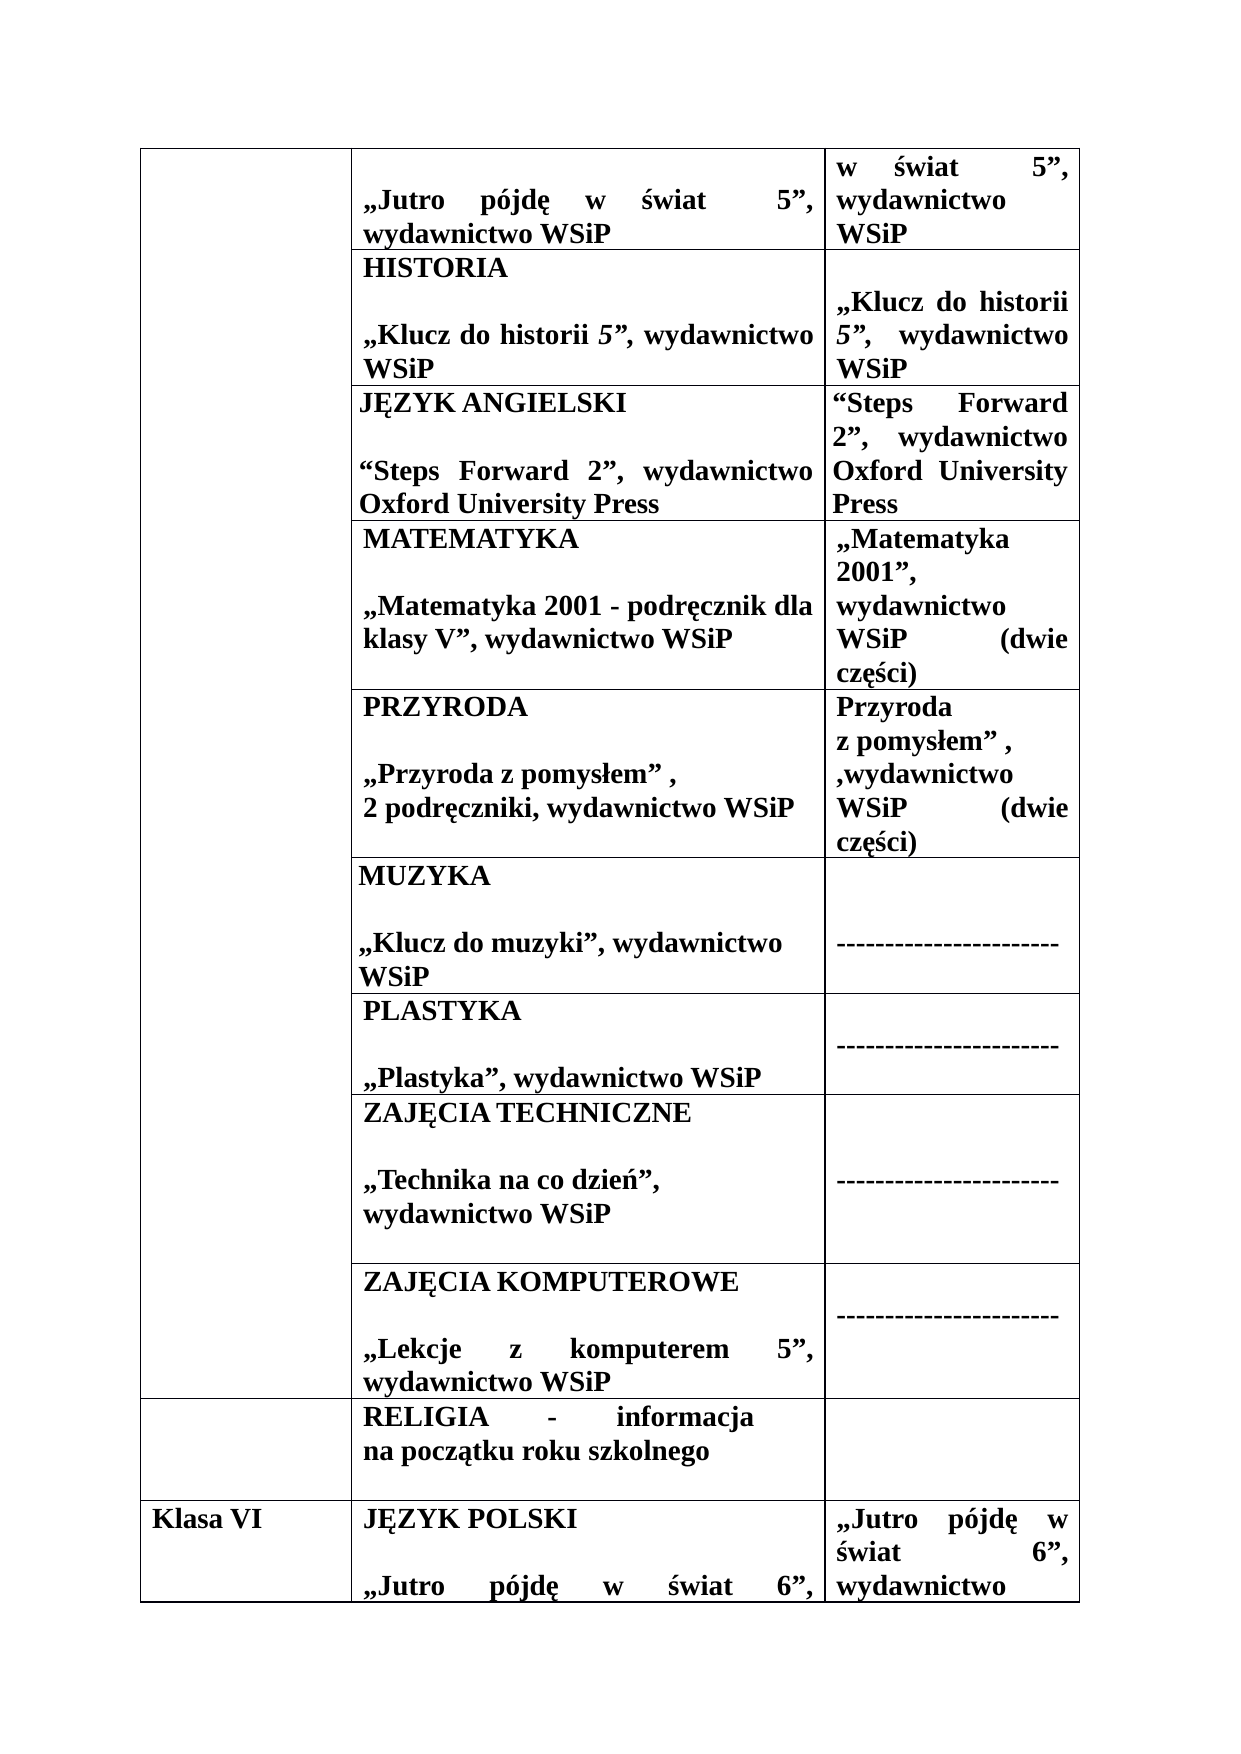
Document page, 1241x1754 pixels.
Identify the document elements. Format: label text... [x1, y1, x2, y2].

table_cell ----------------------- [826, 1095, 1079, 1263]
table_cell ----------------------- [826, 858, 1079, 992]
table_cell Klasa VI [141, 1501, 351, 1601]
table_cell „Klucz do historii 5”, wydawnictwo WSiP [826, 250, 1079, 384]
table_cell PLASTYKA „Plastyka”, wydawnictwo WSiP [352, 994, 824, 1094]
table_cell [141, 149, 351, 1398]
table_cell JĘZYK ANGIELSKI “Steps Forward 2”, wydawnictwo Oxford University Press [352, 386, 824, 520]
table_cell „Jutro pójdę w świat 6”, wydawnictwo [826, 1501, 1079, 1601]
table_cell HISTORIA „Klucz do historii 5”, wydawnictwo WSiP [352, 250, 824, 384]
table_cell [141, 1399, 351, 1500]
table_cell MUZYKA „Klucz do muzyki”, wydawnictwo WSiP [352, 858, 824, 992]
table_cell MATEMATYKA „Matematyka 2001 - podręcznik dla klasy V”, wydawnictwo WSiP [352, 521, 824, 688]
table_cell ----------------------- [826, 1264, 1079, 1398]
table_cell w świat 5”, wydawnictwo WSiP [826, 149, 1079, 249]
table_cell ----------------------- [826, 994, 1079, 1094]
table_cell PRZYRODA „Przyroda z pomysłem” , 2 podręczniki, wydawnictwo WSiP [352, 690, 824, 857]
table_cell ZAJĘCIA TECHNICZNE „Technika na co dzień”, wydawnictwo WSiP [352, 1095, 824, 1263]
table_cell ZAJĘCIA KOMPUTEROWE „Lekcje z komputerem 5”, wydawnictwo WSiP [352, 1264, 824, 1398]
table_cell „Matematyka 2001”, wydawnictwo WSiP (dwie części) [826, 521, 1079, 688]
table_cell “Steps Forward 2”, wydawnictwo Oxford University Press [826, 386, 1079, 520]
table_cell RELIGIA - informacja na początku roku szkolnego [352, 1399, 824, 1500]
table_cell Przyroda z pomysłem” , ,wydawnictwo WSiP (dwie części) [826, 690, 1079, 857]
table_cell JĘZYK POLSKI „Jutro pójdę w świat 6”, [352, 1501, 824, 1601]
table_cell „Jutro pójdę w świat 5”, wydawnictwo WSiP [352, 149, 824, 249]
table_cell [826, 1399, 1079, 1500]
